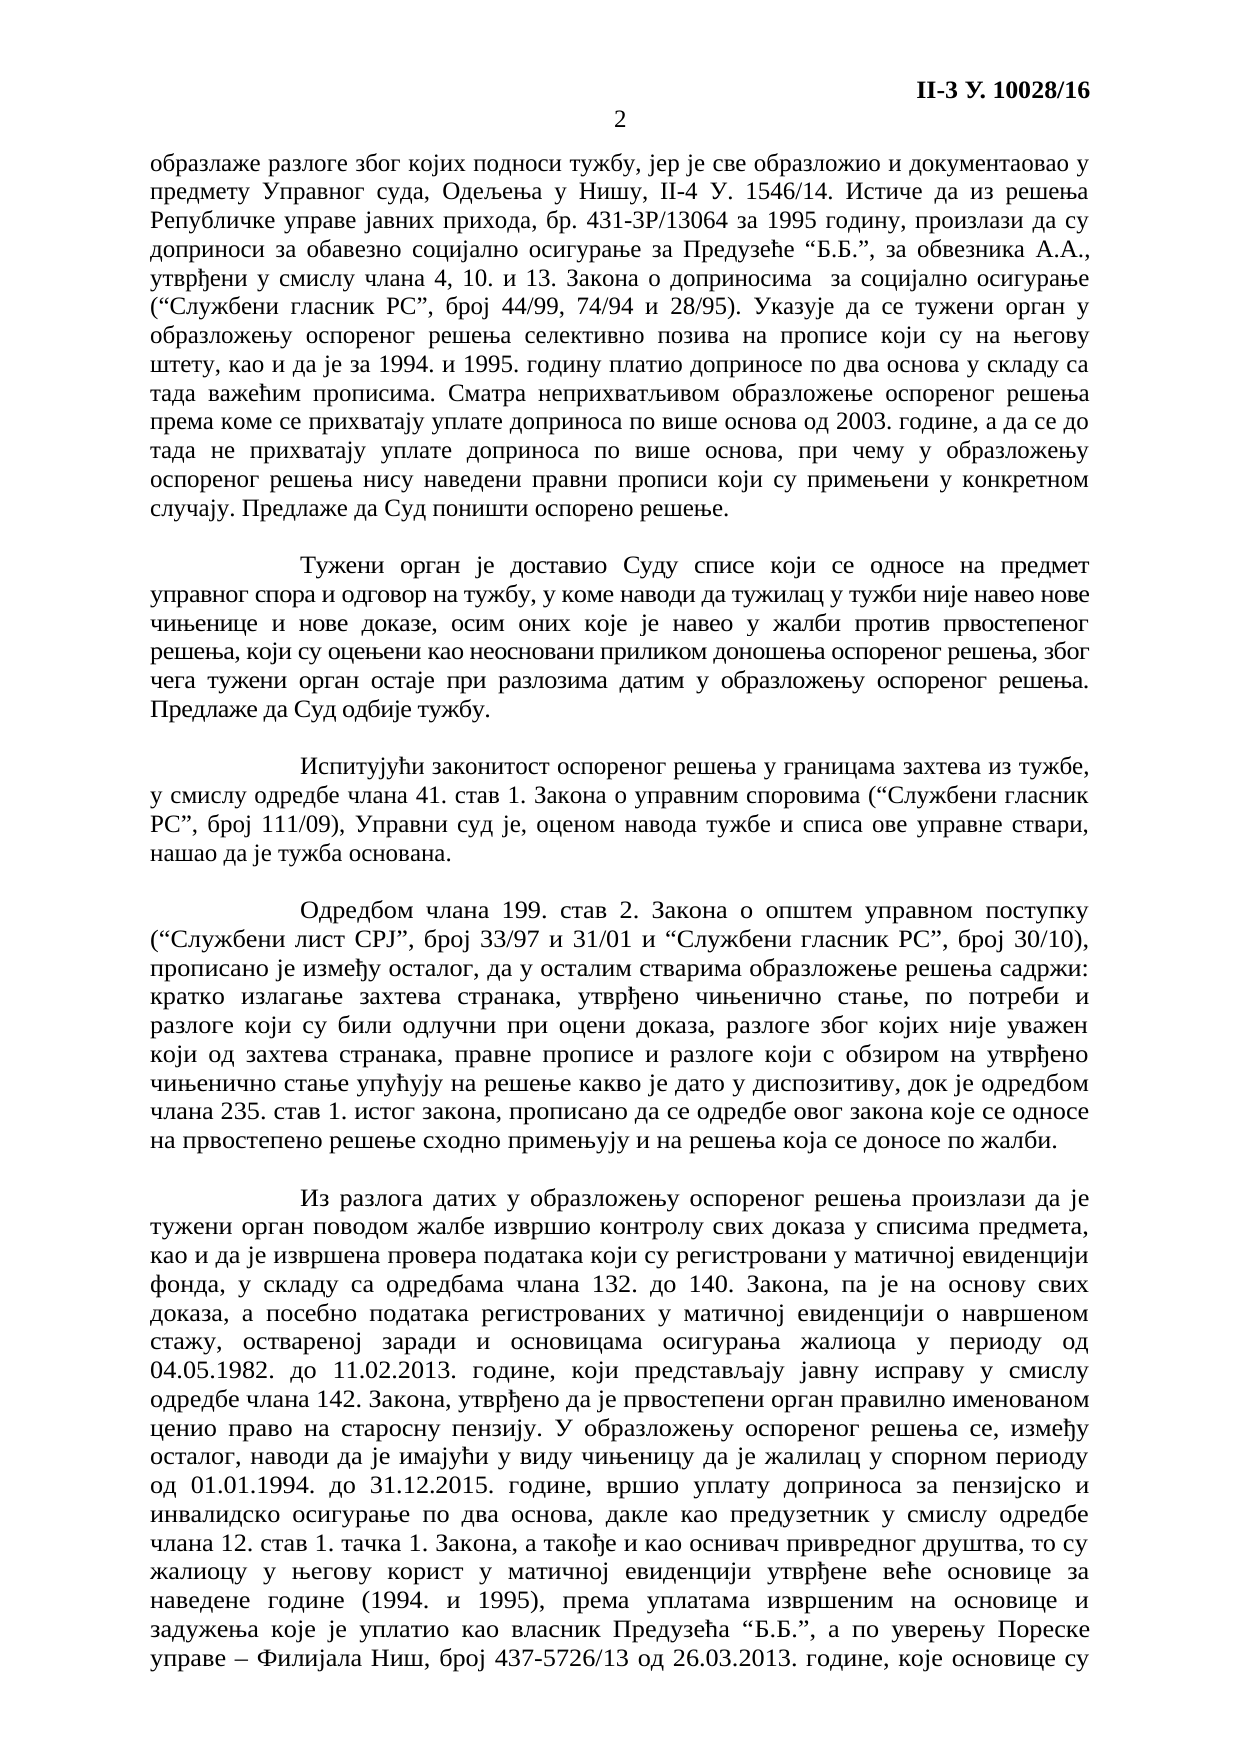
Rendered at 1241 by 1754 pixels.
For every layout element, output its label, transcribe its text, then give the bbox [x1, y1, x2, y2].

text Из разлога датих у образложењу оспореног решења произлази да је тужени орган поводом жалбе извршио контролу свих доказа у списима предмета, као и да је извршена провера података који су регистровани у матичној евиденцији фонда, у складу са одредбама члана 132. до 140. Закона, па је на основу свих доказа, а посебно података регистрованих у матичној евиденцији о навршеном стажу, оствареној заради и основицама осигурања жалиоца у периоду од 04.05.1982. до 11.02.2013. године, који представљају јавну исправу у смислу одредбе члана 142. Закона, утврђено да је првостепени орган правилно именованом ценио право на старосну пензију. У образложењу оспореног решења се, између осталог, наводи да је имајући у виду чињеницу да је жалилац у спорном периоду од 01.01.1994. до 31.12.2015. године, вршио уплату доприноса за пензијско и инвалидско осигурање по два основа, дакле као предузетник у смислу одредбе члана 12. став 1. тачка 1. Закона, а такође и као оснивач привредног друштва, то су жалиоцу у његову корист у матичној евиденцији утврђене веће основице за наведене године (1994. и 1995), према уплатама извршеним на основице и задужења које је уплатио као власник Предузећа “Б.Б.”, а по уверењу Пореске управе – Филијала Ниш, број 437-5726/13 од 26.03.2013. године, које основице су [150, 1183, 1090, 1671]
text Испитујући законитост оспореног решења у границама захтева из тужбе, у смислу одредбе члана 41. став 1. Закона о управним споровима (“Службени гласник РС”, број 111/09), Управни суд је, оценом навода тужбе и списа ове управне ствари, нашао да је тужба основана. [150, 751, 1090, 866]
text образлаже разлоге због којих подноси тужбу, јер је све образложио и документаовао у предмету Управног суда, Одељења у Нишу, II-4 У. 1546/14. Истиче да из решења Републичке управе јавних прихода, бр. 431-3Р/13064 за 1995 годину, произлази да су доприноси за обавезно социјално осигурање за Предузеће “Б.Б.”, за обвезника А.А., утврђени у смислу члана 4, 10. и 13. Закона о доприносима за социјално осигурање (“Службени гласник РС”, број 44/99, 74/94 и 28/95). Указује да се тужени орган у образложењу оспореног решења селективно позива на прописе који су на његову штету, као и да је за 1994. и 1995. годину платио доприносе по два основа у складу са тада важећим прописима. Сматра неприхватљивом образложење оспореног решења према коме се прихватају уплате доприноса по више основа од 2003. године, а да се до тада не прихватају уплате доприноса по више основа, при чему у образложењу оспореног решења нису наведени правни прописи који су примењени у конкретном случају. Предлаже да Суд поништи оспорено решење. [150, 148, 1090, 521]
text Тужени орган је доставио Суду списе који се односе на предмет управног спора и одговор на тужбу, у коме наводи да тужилац у тужби није навео нове чињенице и нове доказе, осим оних које је навео у жалби против првостепеног решења, који су оцењени као неосновани приликом доношења оспореног решења, због чега тужени орган остаје при разлозима датим у образложењу оспореног решења. Предлаже да Суд одбије тужбу. [150, 550, 1090, 723]
text Одредбом члана 199. став 2. Закона о општем управном поступку (“Службени лист СРЈ”, број 33/97 и 31/01 и “Службени гласник РС”, број 30/10), прописано је између осталог, да у осталим стварима образложење решења садржи: кратко излагање захтева странака, утврђено чињенично стање, по потреби и разлоге који су били одлучни при оцени доказа, разлоге због којих није уважен који од захтева странака, правне прописе и разлоге који с обзиром на утврђено чињенично стање упућују на решење какво је дато у диспозитиву, док је одредбом члана 235. став 1. истог закона, прописано да се одредбе овог закона које се односе на првостепено решење сходно примењују и на решења која се доносе по жалби. [150, 895, 1090, 1154]
